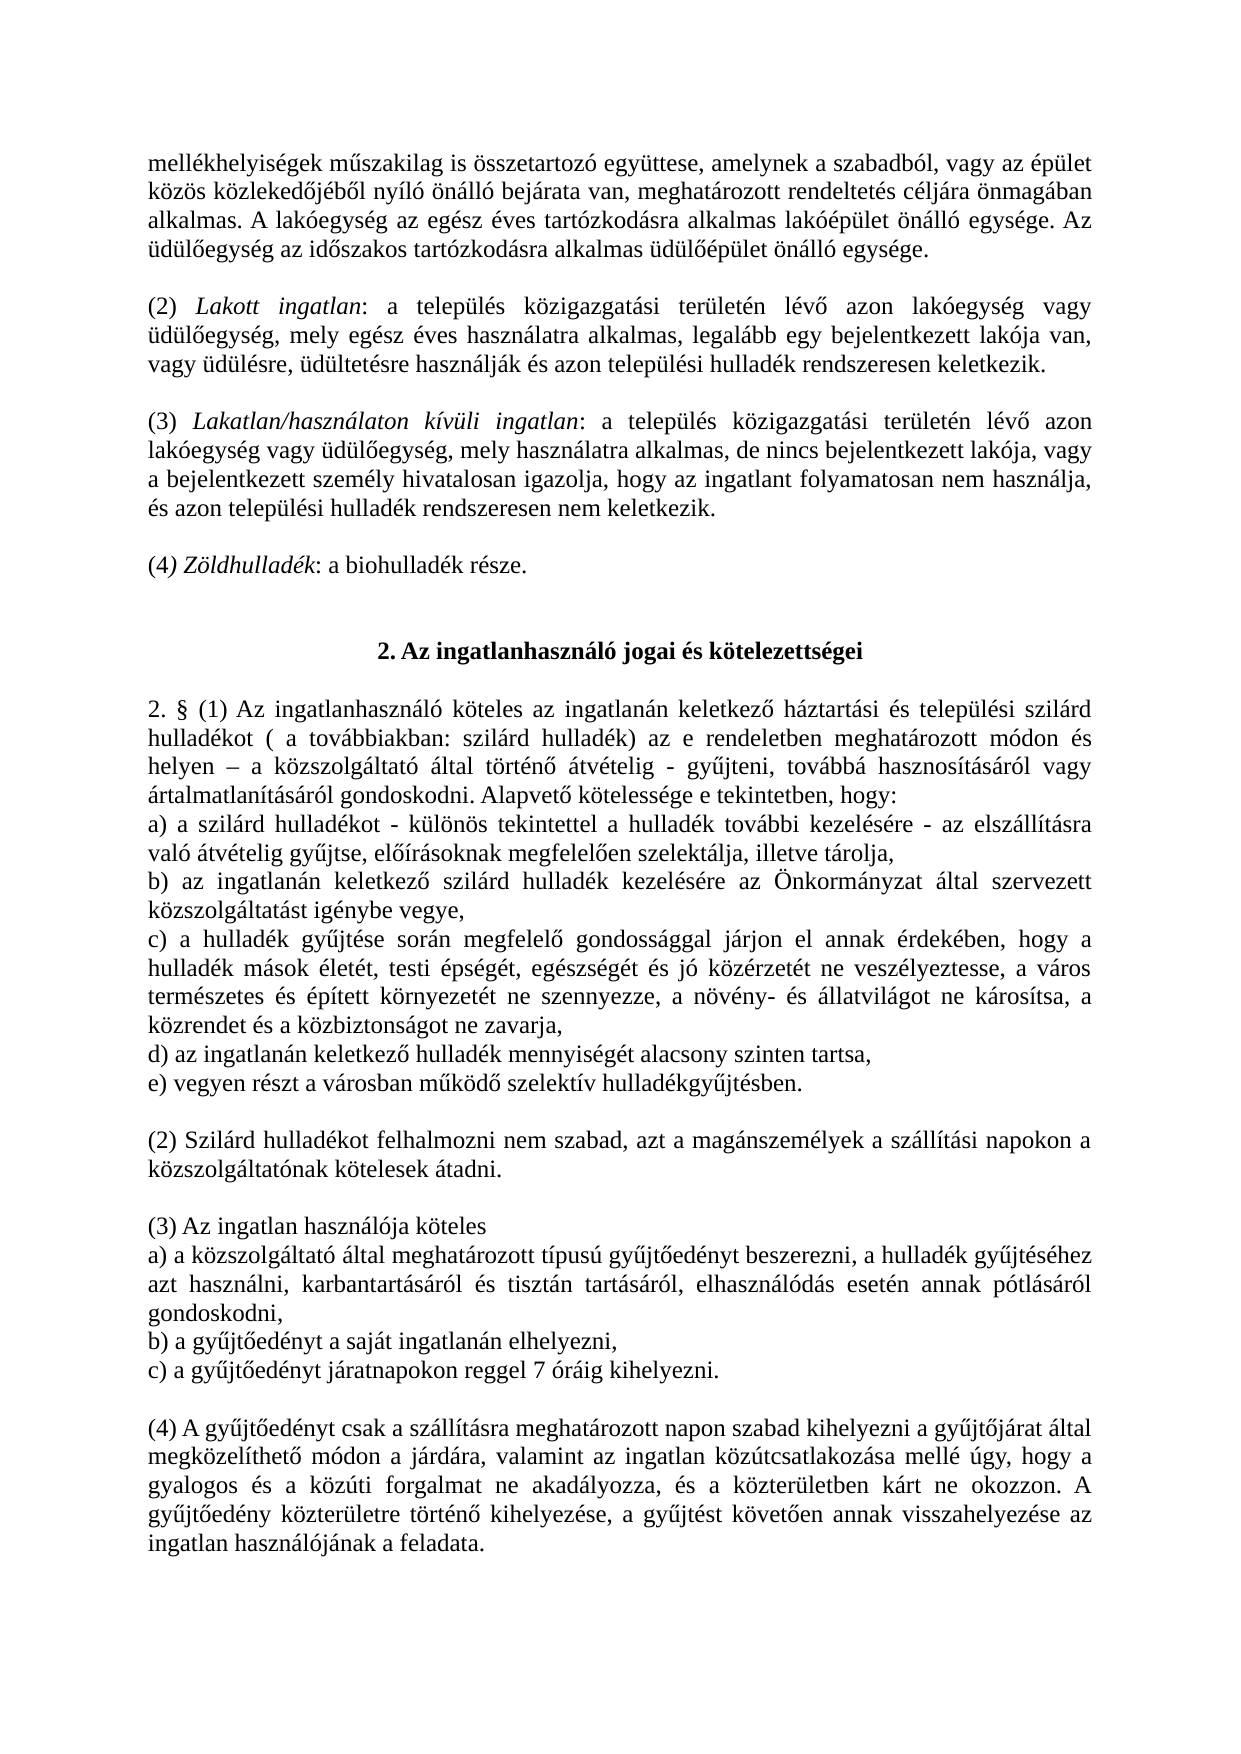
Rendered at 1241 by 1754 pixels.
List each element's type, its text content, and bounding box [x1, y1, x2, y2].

text (4) A gyűjtőedényt csak a szállításra meghatározott napon szabad kihelyezni a gyűjtőjárat által megközelíthető módon a járdára, valamint az ingatlan közútcsatlakozása mellé úgy, hogy a gyalogos és a közúti forgalmat ne akadályozza, és a közterületben kárt ne okozzon. A gyűjtőedény közterületre történő kihelyezése, a gyűjtést követően annak visszahelyezése az ingatlan használójának a feladata. [148, 1413, 1093, 1556]
text (3) Az ingatlan használója köteles [148, 1211, 1093, 1240]
text c) a hulladék gyűjtése során megfelelő gondossággal járjon el annak érdekében, hogy a hulladék mások életét, testi épségét, egészségét és jó közérzetét ne veszélyeztesse, a város természetes és épített környezetét ne szennyezze, a növény- és állatvilágot ne károsítsa, a közrendet és a közbiztonságot ne zavarja, [148, 924, 1093, 1039]
text a) a szilárd hulladékot - különös tekintettel a hulladék további kezelésére - az elszállításra való átvételig gyűjtse, előírásoknak megfelelően szelektálja, illetve tárolja, [148, 809, 1093, 866]
text a) a közszolgáltató által meghatározott típusú gyűjtőedényt beszerezni, a hulladék gyűjtéséhez azt használni, karbantartásáról és tisztán tartásáról, elhasználódás esetén annak pótlásáról gondoskodni, [148, 1240, 1093, 1326]
text b) az ingatlanán keletkező szilárd hulladék kezelésére az Önkormányzat által szervezett közszolgáltatást igénybe vegye, [148, 866, 1093, 924]
text (2) Lakott ingatlan: a település közigazgatási területén lévő azon lakóegység vagy üdülőegység, mely egész éves használatra alkalmas, legalább egy bejelentkezett lakója van, vagy üdülésre, üdültetésre használják és azon települési hulladék rendszeresen keletkezik. [148, 291, 1093, 378]
text (4) Zöldhulladék: a biohulladék része. [148, 550, 1093, 579]
text b) a gyűjtőedényt a saját ingatlanán elhelyezni, [148, 1326, 1093, 1355]
text d) az ingatlanán keletkező hulladék mennyiségét alacsony szinten tartsa, [148, 1039, 1093, 1068]
text 2. Az ingatlanhasználó jogai és kötelezettségei [148, 636, 1093, 665]
text (3) Lakatlan/használaton kívüli ingatlan: a település közigazgatási területén lévő azon lakóegység vagy üdülőegység, mely használatra alkalmas, de nincs bejelentkezett lakója, vagy a bejelentkezett személy hivatalosan igazolja, hogy az ingatlant folyamatosan nem használja, és azon települési hulladék rendszeresen nem keletkezik. [148, 406, 1093, 521]
text 2. § (1) Az ingatlanhasználó köteles az ingatlanán keletkező háztartási és települési szilárd hulladékot ( a továbbiakban: szilárd hulladék) az e rendeletben meghatározott módon és helyen – a közszolgáltató által történő átvételig - gyűjteni, továbbá hasznosításáról vagy ártalmatlanításáról gondoskodni. Alapvető kötelessége e tekintetben, hogy: [148, 694, 1093, 809]
text c) a gyűjtőedényt járatnapokon reggel 7 óráig kihelyezni. [148, 1355, 1093, 1384]
text mellékhelyiségek műszakilag is összetartozó együttese, amelynek a szabadból, vagy az épület közös közlekedőjéből nyíló önálló bejárata van, meghatározott rendeltetés céljára önmagában alkalmas. A lakóegység az egész éves tartózkodásra alkalmas lakóépület önálló egysége. Az üdülőegység az időszakos tartózkodásra alkalmas üdülőépület önálló egysége. [148, 148, 1093, 263]
text (2) Szilárd hulladékot felhalmozni nem szabad, azt a magánszemélyek a szállítási napokon a közszolgáltatónak kötelesek átadni. [148, 1125, 1093, 1183]
text e) vegyen részt a városban működő szelektív hulladékgyűjtésben. [148, 1068, 1093, 1096]
